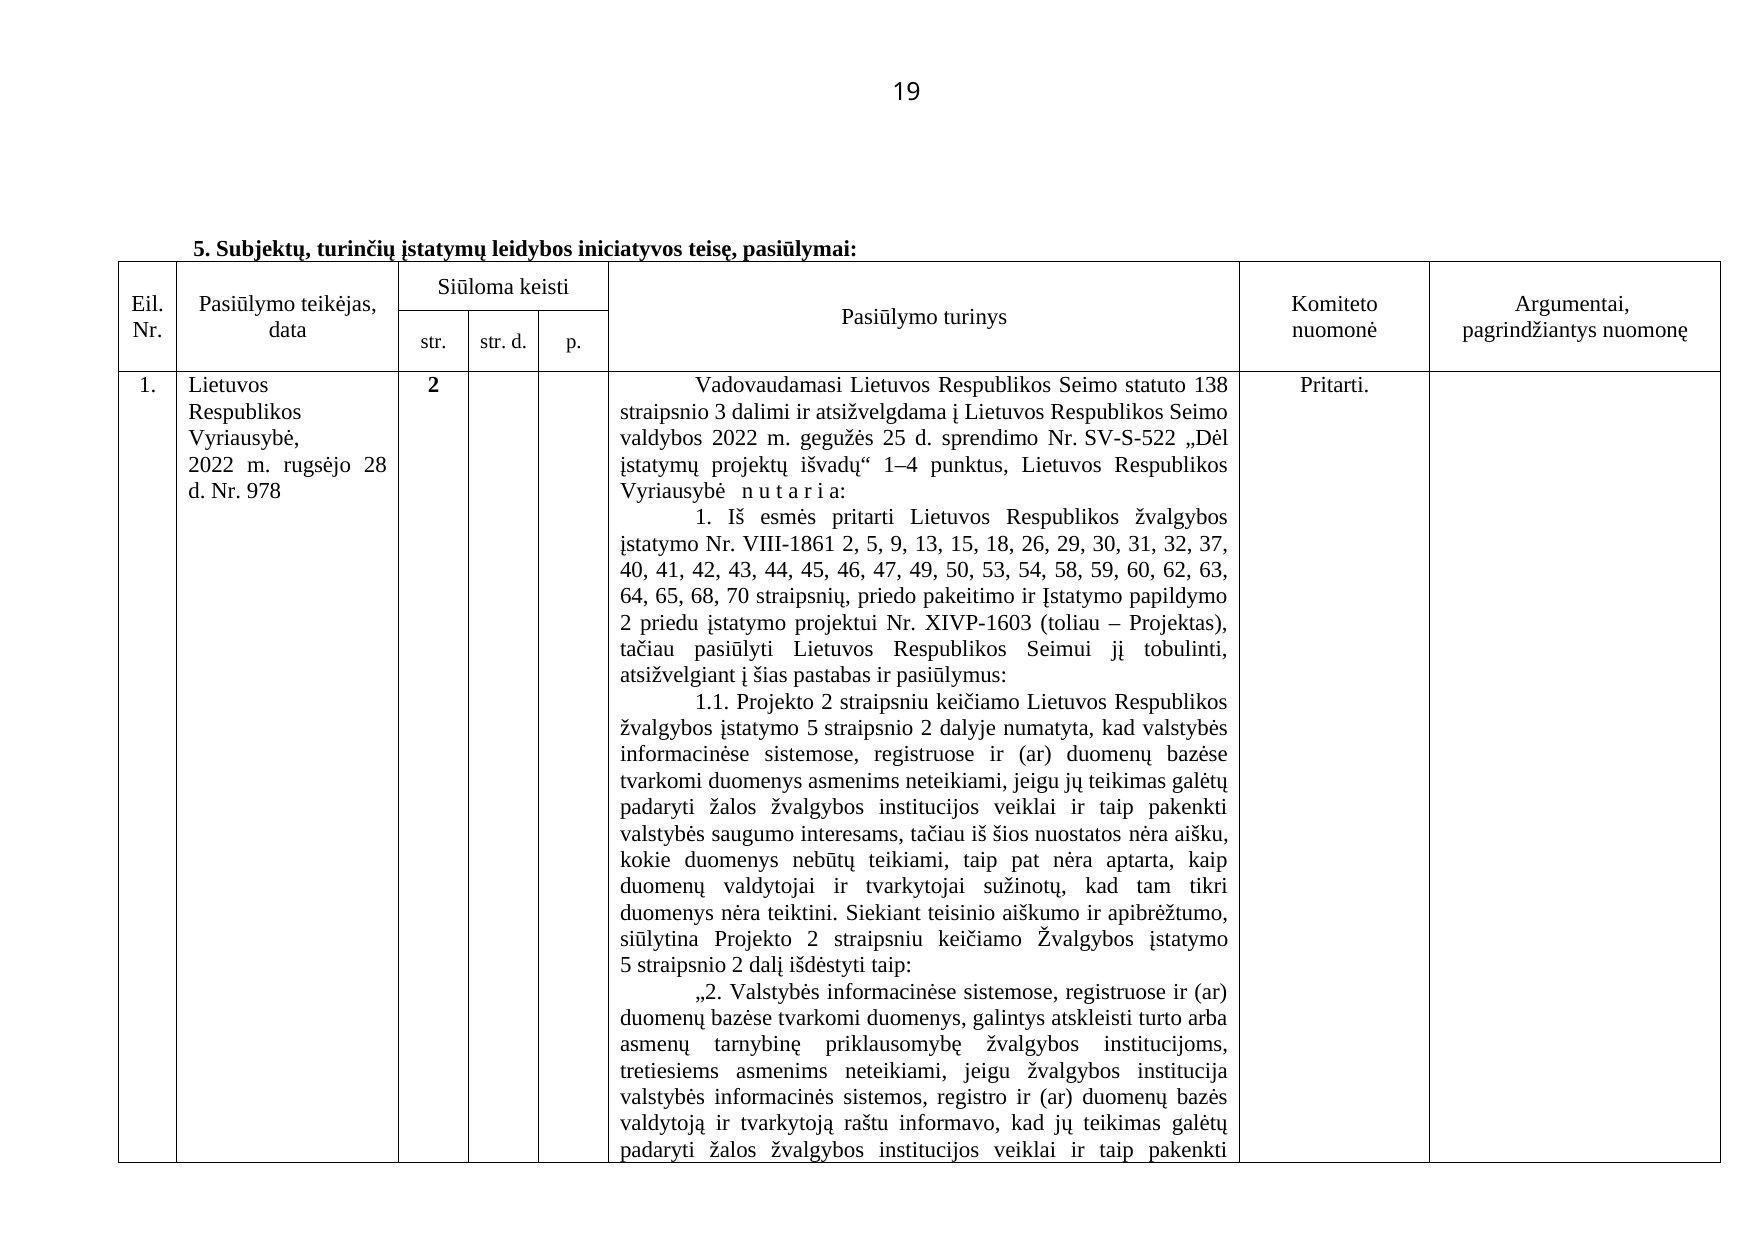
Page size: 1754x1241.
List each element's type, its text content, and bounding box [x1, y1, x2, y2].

table_header Pasiūlymo turinys [609, 262, 1239, 371]
table_header Pasiūlymo teikėjas, data [177, 262, 398, 371]
table_cell Lietuvos Respublikos Vyriausybė, 2022 m. rugsėjo 28 d. Nr. 978 [177, 372, 398, 1162]
table_cell [539, 372, 608, 1162]
table_cell Pritarti. [1240, 372, 1429, 1162]
table_cell 2 [399, 372, 468, 1162]
table_header Argumentai, pagrindžiantys nuomonę [1430, 262, 1720, 371]
table_header Komiteto nuomonė [1240, 262, 1429, 371]
table_cell 1. [119, 372, 176, 1162]
table_cell str. d. [469, 311, 538, 371]
table_cell str. [399, 311, 468, 371]
subtitle 5. Subjektų, turinčių įstatymų leidybos iniciatyvos teisę, pasiūlymai: [118, 235, 1695, 261]
table_cell [469, 372, 538, 1162]
table_header Eil. Nr. [119, 262, 176, 371]
table_cell Vadovaudamasi Lietuvos Respublikos Seimo statuto 138 straipsnio 3 dalimi ir atsižvelgdama į Lietuvos Respublikos Seimo valdybos 2022 m. gegužės 25 d. sprendimo Nr. SV-S-522 „Dėl įstatymų projektų išvadų“ 1–4 punktus, Lietuvos Respublikos Vyriausybė n u t a r i a: 1. Iš esmės pritarti Lietuvos Respublikos žvalgybos įstatymo Nr. VIII-1861 2, 5, 9, 13, 15, 18, 26, 29, 30, 31, 32, 37, 40, 41, 42, 43, 44, 45, 46, 47, 49, 50, 53, 54, 58, 59, 60, 62, 63, 64, 65, 68, 70 straipsnių, priedo pakeitimo ir Įstatymo papildymo 2 priedu įstatymo projektui Nr. XIVP-1603 (toliau – Projektas), tačiau pasiūlyti Lietuvos Respublikos Seimui jį tobulinti, atsižvelgiant į šias pastabas ir pasiūlymus: 1.1. Projekto 2 straipsniu keičiamo Lietuvos Respublikos žvalgybos įstatymo 5 straipsnio 2 dalyje numatyta, kad valstybės informacinėse sistemose, registruose ir (ar) duomenų bazėse tvarkomi duomenys asmenims neteikiami, jeigu jų teikimas galėtų padaryti žalos žvalgybos institucijos veiklai ir taip pakenkti valstybės saugumo interesams, tačiau iš šios nuostatos nėra aišku, kokie duomenys nebūtų teikiami, taip pat nėra aptarta, kaip duomenų valdytojai ir tvarkytojai sužinotų, kad tam tikri duomenys nėra teiktini. Siekiant teisinio aiškumo ir apibrėžtumo, siūlytina Projekto 2 straipsniu keičiamo Žvalgybos įstatymo 5 straipsnio 2 dalį išdėstyti taip: „2. Valstybės informacinėse sistemose, registruose ir (ar) duomenų bazėse tvarkomi duomenys, galintys atskleisti turto arba asmenų tarnybinę priklausomybę žvalgybos institucijoms, tretiesiems asmenims neteikiami, jeigu žvalgybos institucija valstybės informacinės sistemos, registro ir (ar) duomenų bazės valdytoją ir tvarkytoją raštu informavo, kad jų teikimas galėtų padaryti žalos žvalgybos institucijos veiklai ir taip pakenkti [609, 372, 1239, 1162]
table_cell p. [539, 311, 608, 371]
table_cell [1430, 372, 1720, 1162]
table_header Siūloma keisti [399, 262, 608, 310]
